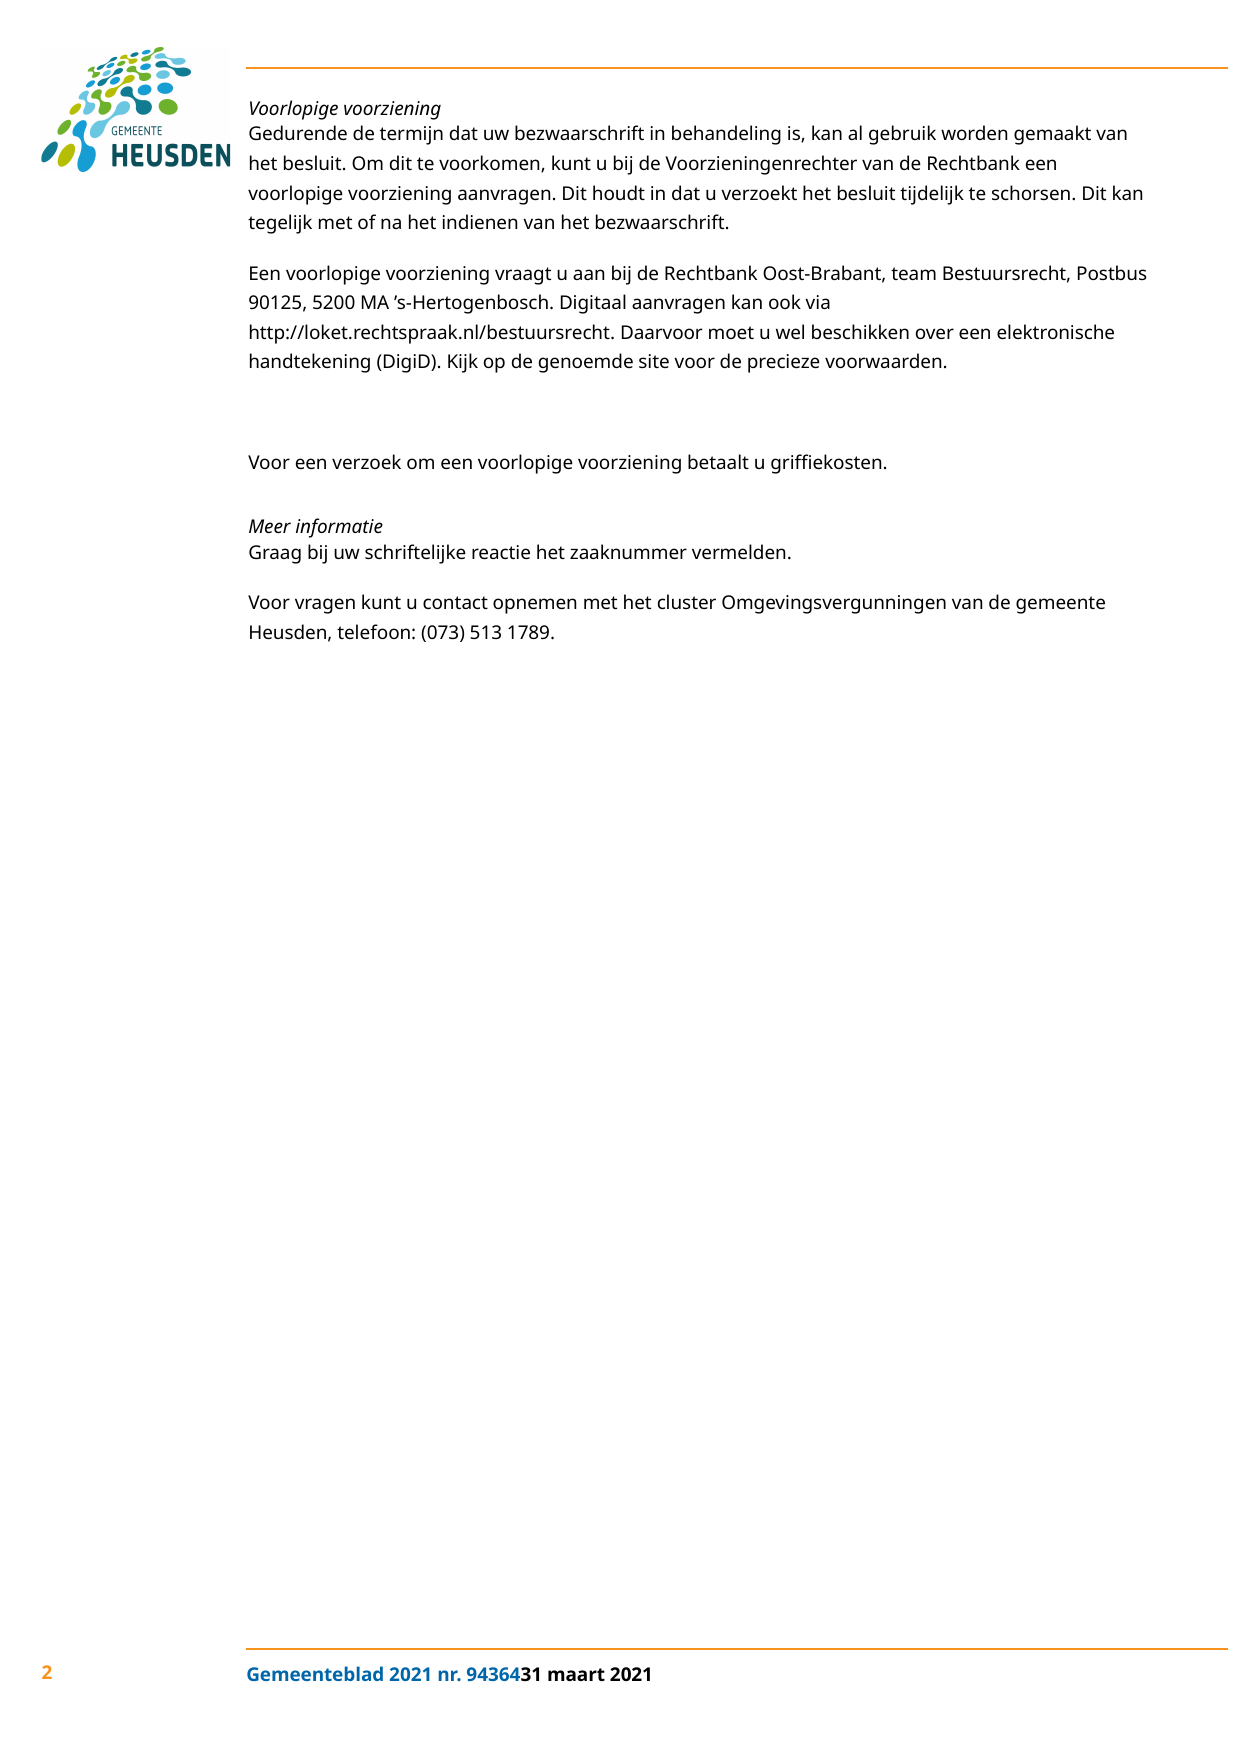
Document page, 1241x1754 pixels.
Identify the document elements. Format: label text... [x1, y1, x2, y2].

text Voorlopige voorziening [248, 95, 1152, 121]
text Voor een verzoek om een voorlopige voorziening betaalt u griffiekosten. [248, 449, 1152, 475]
text Meer informatie [248, 513, 1152, 539]
text Voor vragen kunt u contact opnemen met het cluster Omgevingsvergunningen van de gemeente Heusden, telefoon: (073) 513 1789. [248, 589, 1152, 645]
text Een voorlopige voorziening vraagt u aan bij de Rechtbank Oost-Brabant, team Bestuursrecht, Postbus 90125, 5200 MA ’s-Hertogenbosch. Digitaal aanvragen kan ook via http://loket.rechtspraak.nl/bestuursrecht. Daarvoor moet u wel beschikken over een elektronische handtekening (DigiD). Kijk op de genoemde site voor de precieze voorwaarden. [248, 260, 1152, 374]
picture [41, 47, 231, 172]
text Graag bij uw schriftelijke reactie het zaaknummer vermelden. [248, 539, 1152, 565]
text Gedurende de termijn dat uw bezwaarschrift in behandeling is, kan al gebruik worden gemaakt van het besluit. Om dit te voorkomen, kunt u bij de Voorzieningenrechter van de Rechtbank een voorlopige voorziening aanvragen. Dit houdt in dat u verzoekt het besluit tijdelijk te schorsen. Dit kan tegelijk met of na het indienen van het bezwaarschrift. [248, 121, 1152, 235]
